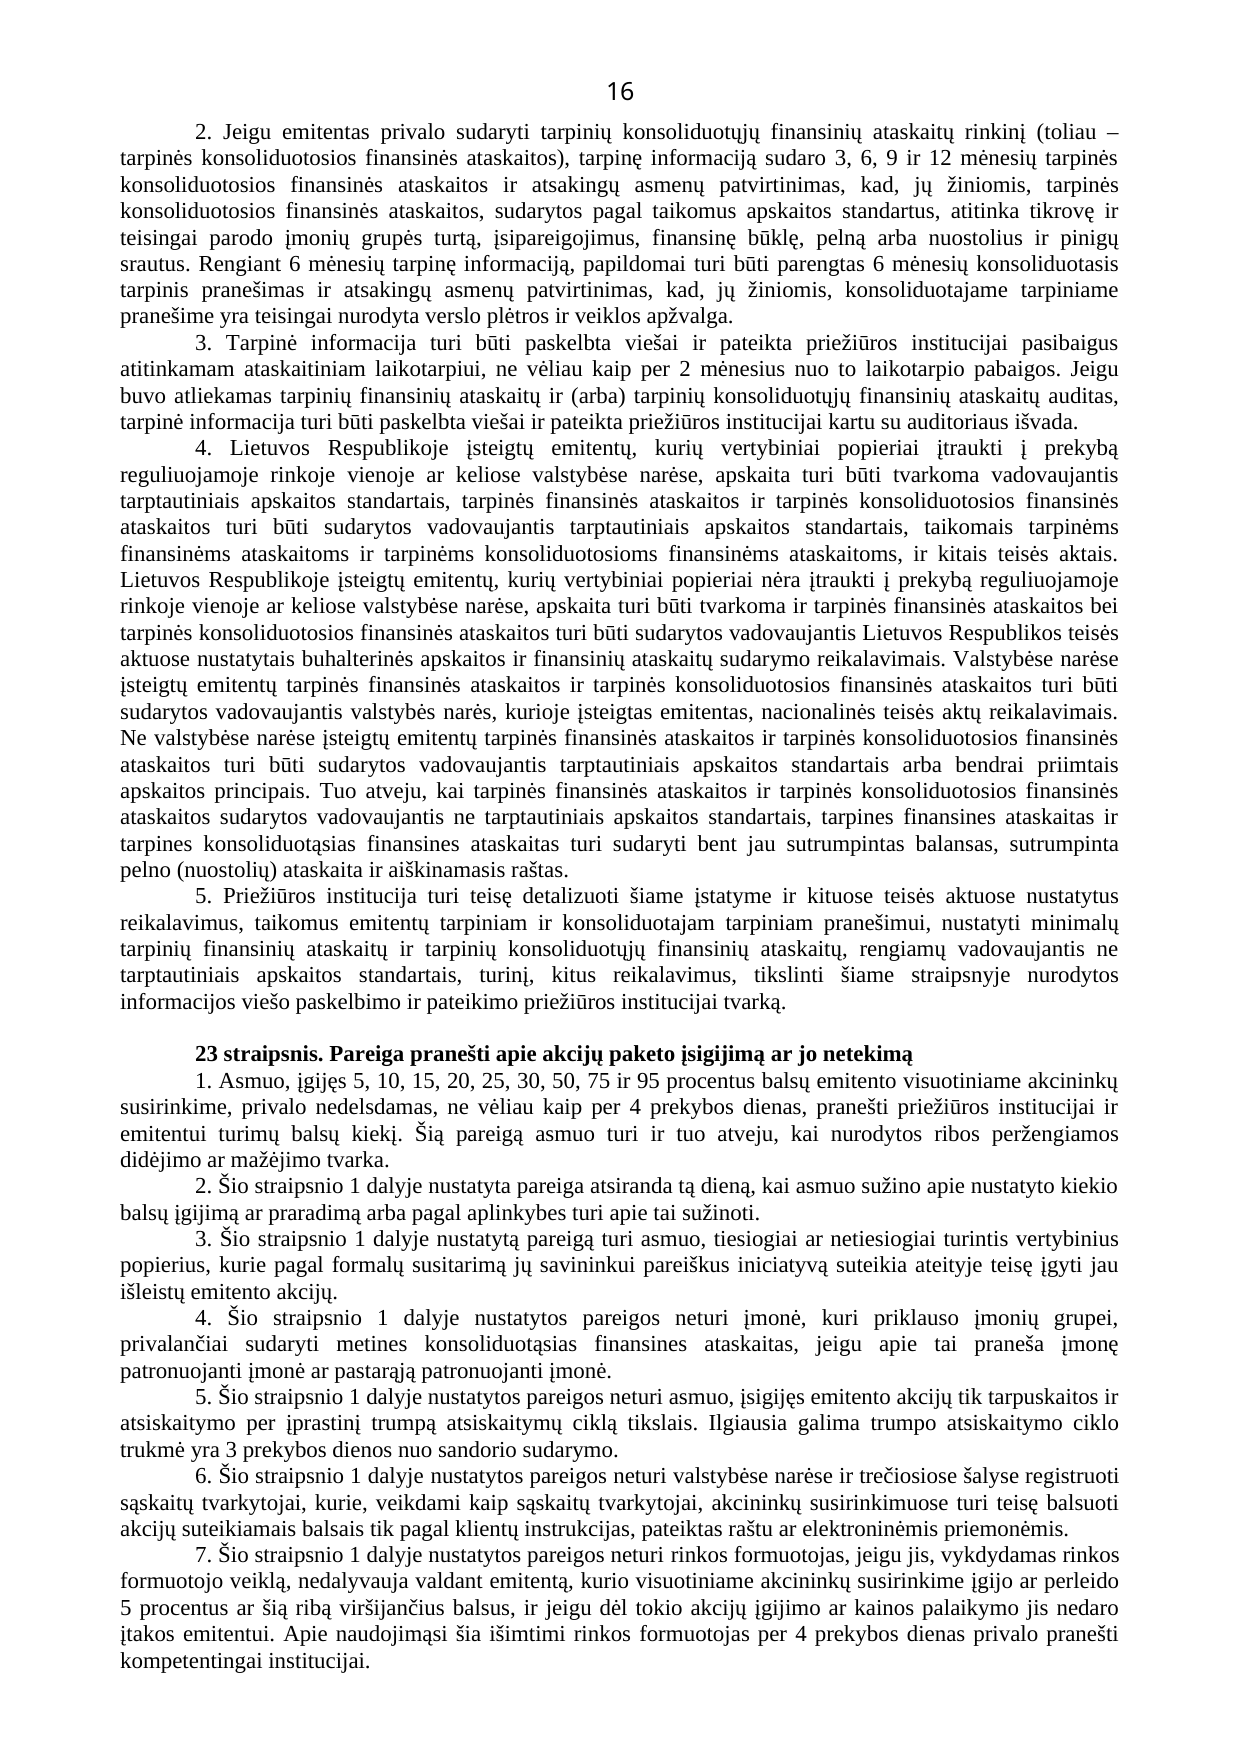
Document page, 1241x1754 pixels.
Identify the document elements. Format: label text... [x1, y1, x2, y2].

text 5. Priežiūros institucija turi teisę detalizuoti šiame įstatyme ir kituose teisės aktuose nustatytus reikalavimus, taikomus emitentų tarpiniam ir konsoliduotajam tarpiniam pranešimui, nustatyti minimalų tarpinių finansinių ataskaitų ir tarpinių konsoliduotųjų finansinių ataskaitų, rengiamų vadovaujantis ne tarptautiniais apskaitos standartais, turinį, kitus reikalavimus, tikslinti šiame straipsnyje nurodytos informacijos viešo paskelbimo ir pateikimo priežiūros institucijai tvarką. [120, 882, 1120, 1014]
text 5. Šio straipsnio 1 dalyje nustatytos pareigos neturi asmuo, įsigijęs emitento akcijų tik tarpuskaitos ir atsiskaitymo per įprastinį trumpą atsiskaitymų ciklą tikslais. Ilgiausia galima trumpo atsiskaitymo ciklo trukmė yra 3 prekybos dienos nuo sandorio sudarymo. [120, 1383, 1120, 1462]
text 23 straipsnis. Pareiga pranešti apie akcijų paketo įsigijimą ar jo netekimą [120, 1041, 1120, 1067]
text 3. Tarpinė informacija turi būti paskelbta viešai ir pateikta priežiūros institucijai pasibaigus atitinkamam ataskaitiniam laikotarpiui, ne vėliau kaip per 2 mėnesius nuo to laikotarpio pabaigos. Jeigu buvo atliekamas tarpinių finansinių ataskaitų ir (arba) tarpinių konsoliduotųjų finansinių ataskaitų auditas, tarpinė informacija turi būti paskelbta viešai ir pateikta priežiūros institucijai kartu su auditoriaus išvada. [120, 329, 1120, 434]
text 3. Šio straipsnio 1 dalyje nustatytą pareigą turi asmuo, tiesiogiai ar netiesiogiai turintis vertybinius popierius, kurie pagal formalų susitarimą jų savininkui pareiškus iniciatyvą suteikia ateityje teisę įgyti jau išleistų emitento akcijų. [120, 1225, 1120, 1304]
text 4. Šio straipsnio 1 dalyje nustatytos pareigos neturi įmonė, kuri priklauso įmonių grupei, privalančiai sudaryti metines konsoliduotąsias finansines ataskaitas, jeigu apie tai praneša įmonę patronuojanti įmonė ar pastarąją patronuojanti įmonė. [120, 1304, 1120, 1383]
text 6. Šio straipsnio 1 dalyje nustatytos pareigos neturi valstybėse narėse ir trečiosiose šalyse registruoti sąskaitų tvarkytojai, kurie, veikdami kaip sąskaitų tvarkytojai, akcininkų susirinkimuose turi teisę balsuoti akcijų suteikiamais balsais tik pagal klientų instrukcijas, pateiktas raštu ar elektroninėmis priemonėmis. [120, 1462, 1120, 1541]
text 7. Šio straipsnio 1 dalyje nustatytos pareigos neturi rinkos formuotojas, jeigu jis, vykdydamas rinkos formuotojo veiklą, nedalyvauja valdant emitentą, kurio visuotiniame akcininkų susirinkime įgijo ar perleido 5 procentus ar šią ribą viršijančius balsus, ir jeigu dėl tokio akcijų įgijimo ar kainos palaikymo jis nedaro įtakos emitentui. Apie naudojimąsi šia išimtimi rinkos formuotojas per 4 prekybos dienas privalo pranešti kompetentingai institucijai. [120, 1541, 1120, 1673]
text 2. Šio straipsnio 1 dalyje nustatyta pareiga atsiranda tą dieną, kai asmuo sužino apie nustatyto kiekio balsų įgijimą ar praradimą arba pagal aplinkybes turi apie tai sužinoti. [120, 1172, 1120, 1225]
text 2. Jeigu emitentas privalo sudaryti tarpinių konsoliduotųjų finansinių ataskaitų rinkinį (toliau – tarpinės konsoliduotosios finansinės ataskaitos), tarpinę informaciją sudaro 3, 6, 9 ir 12 mėnesių tarpinės konsoliduotosios finansinės ataskaitos ir atsakingų asmenų patvirtinimas, kad, jų žiniomis, tarpinės konsoliduotosios finansinės ataskaitos, sudarytos pagal taikomus apskaitos standartus, atitinka tikrovę ir teisingai parodo įmonių grupės turtą, įsipareigojimus, finansinę būklę, pelną arba nuostolius ir pinigų srautus. Rengiant 6 mėnesių tarpinę informaciją, papildomai turi būti parengtas 6 mėnesių konsoliduotasis tarpinis pranešimas ir atsakingų asmenų patvirtinimas, kad, jų žiniomis, konsoliduotajame tarpiniame pranešime yra teisingai nurodyta verslo plėtros ir veiklos apžvalga. [120, 118, 1120, 329]
text 4. Lietuvos Respublikoje įsteigtų emitentų, kurių vertybiniai popieriai įtraukti į prekybą reguliuojamoje rinkoje vienoje ar keliose valstybėse narėse, apskaita turi būti tvarkoma vadovaujantis tarptautiniais apskaitos standartais, tarpinės finansinės ataskaitos ir tarpinės konsoliduotosios finansinės ataskaitos turi būti sudarytos vadovaujantis tarptautiniais apskaitos standartais, taikomais tarpinėms finansinėms ataskaitoms ir tarpinėms konsoliduotosioms finansinėms ataskaitoms, ir kitais teisės aktais. Lietuvos Respublikoje įsteigtų emitentų, kurių vertybiniai popieriai nėra įtraukti į prekybą reguliuojamoje rinkoje vienoje ar keliose valstybėse narėse, apskaita turi būti tvarkoma ir tarpinės finansinės ataskaitos bei tarpinės konsoliduotosios finansinės ataskaitos turi būti sudarytos vadovaujantis Lietuvos Respublikos teisės aktuose nustatytais buhalterinės apskaitos ir finansinių ataskaitų sudarymo reikalavimais. Valstybėse narėse įsteigtų emitentų tarpinės finansinės ataskaitos ir tarpinės konsoliduotosios finansinės ataskaitos turi būti sudarytos vadovaujantis valstybės narės, kurioje įsteigtas emitentas, nacionalinės teisės aktų reikalavimais. Ne valstybėse narėse įsteigtų emitentų tarpinės finansinės ataskaitos ir tarpinės konsoliduotosios finansinės ataskaitos turi būti sudarytos vadovaujantis tarptautiniais apskaitos standartais arba bendrai priimtais apskaitos principais. Tuo atveju, kai tarpinės finansinės ataskaitos ir tarpinės konsoliduotosios finansinės ataskaitos sudarytos vadovaujantis ne tarptautiniais apskaitos standartais, tarpines finansines ataskaitas ir tarpines konsoliduotąsias finansines ataskaitas turi sudaryti bent jau sutrumpintas balansas, sutrumpinta pelno (nuostolių) ataskaita ir aiškinamasis raštas. [120, 434, 1120, 882]
text 1. Asmuo, įgijęs 5, 10, 15, 20, 25, 30, 50, 75 ir 95 procentus balsų emitento visuotiniame akcininkų susirinkime, privalo nedelsdamas, ne vėliau kaip per 4 prekybos dienas, pranešti priežiūros institucijai ir emitentui turimų balsų kiekį. Šią pareigą asmuo turi ir tuo atveju, kai nurodytos ribos peržengiamos didėjimo ar mažėjimo tvarka. [120, 1067, 1120, 1172]
